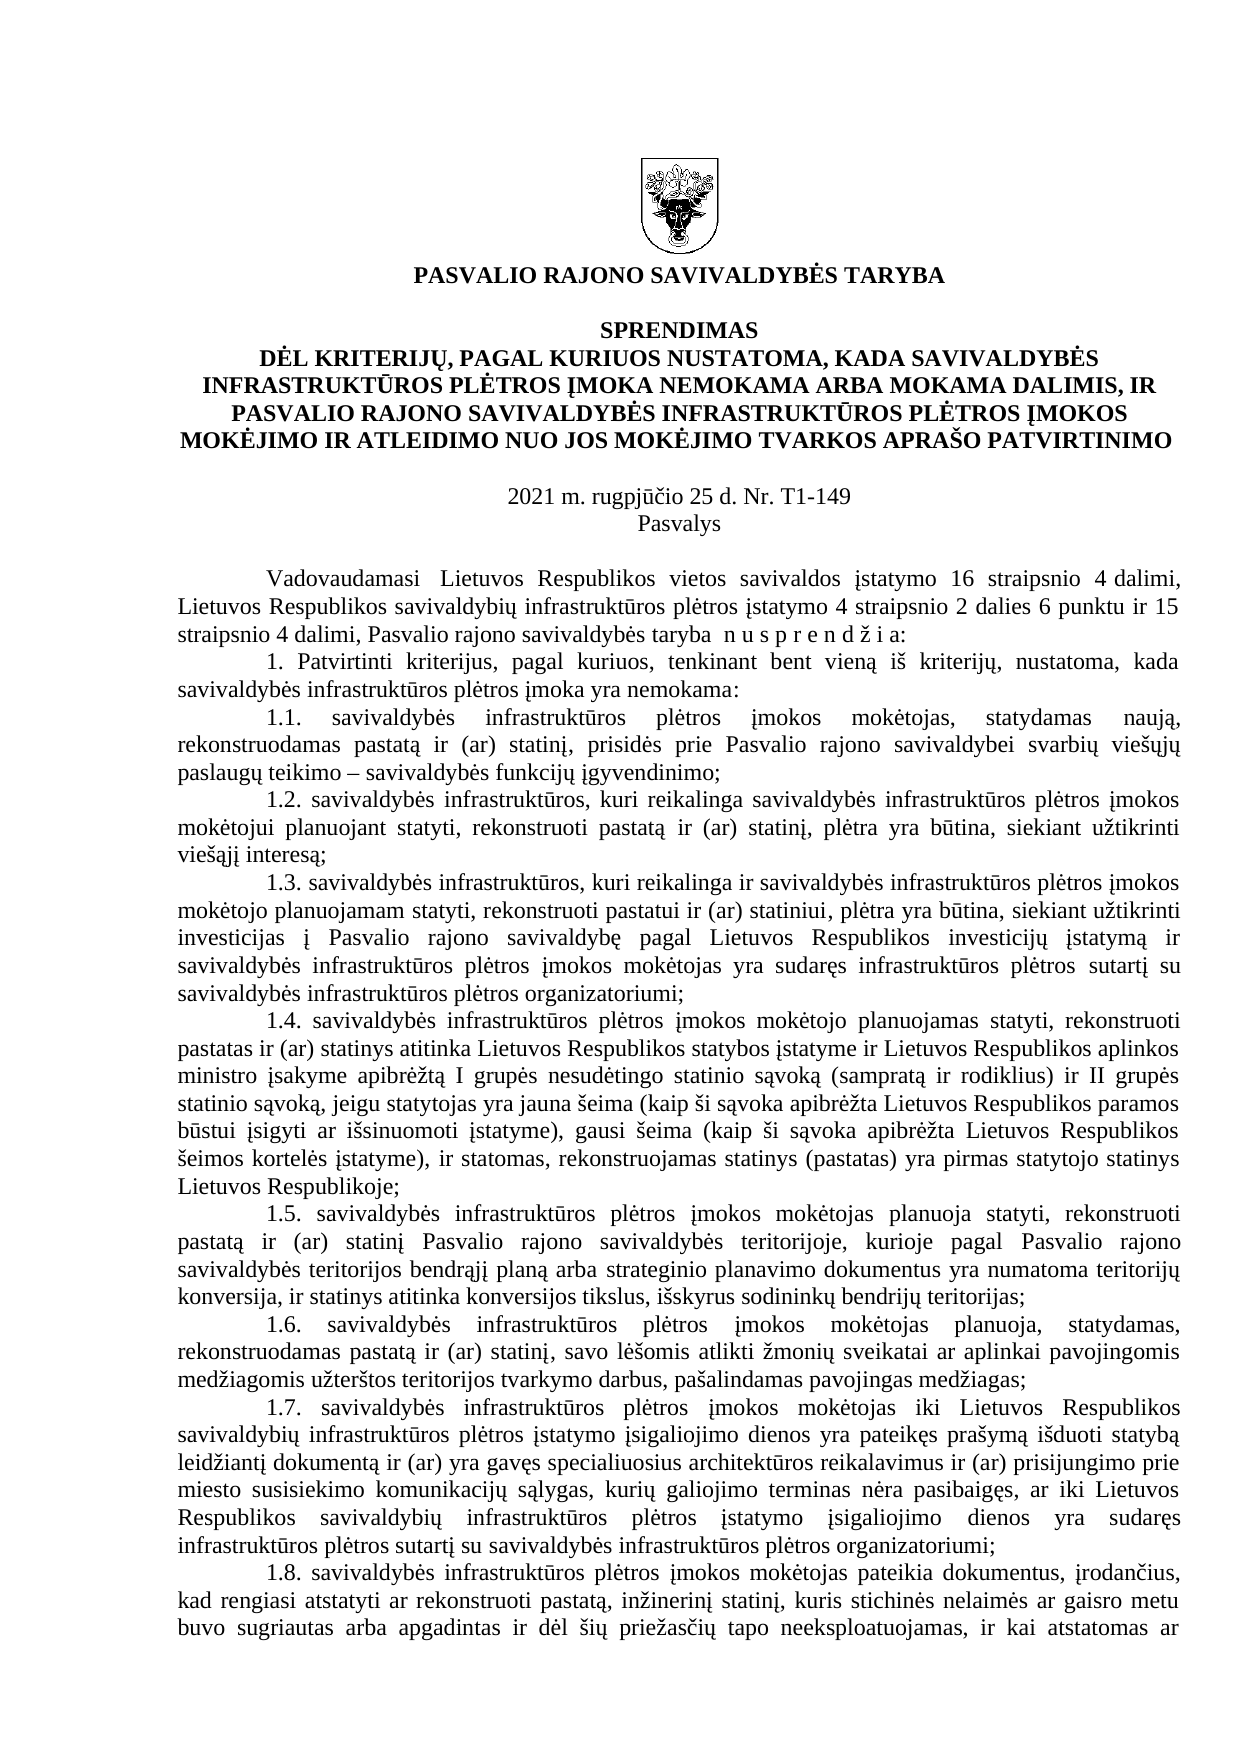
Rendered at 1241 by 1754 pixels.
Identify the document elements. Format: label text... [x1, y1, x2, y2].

text 1. Patvirtinti kriterijus, pagal kuriuos, tenkinant bent vieną iš kriterijų, nustatoma, kada savivaldybės infrastruktūros plėtros įmoka yra nemokama: [177, 647, 1181, 702]
text sprendimas [177, 316, 1181, 344]
text 1.1. savivaldybės infrastruktūros plėtros įmokos mokėtojas, statydamas naują, rekonstruodamas pastatą ir (ar) statinį, prisidės prie Pasvalio rajono savivaldybei svarbių viešųjų paslaugų teikimo – savivaldybės funkcijų įgyvendinimo; [177, 702, 1181, 785]
text Vadovaudamasi Lietuvos Respublikos vietos savivaldos įstatymo 16 straipsnio 4 dalimi, Lietuvos Respublikos savivaldybių infrastruktūros plėtros įstatymo 4 straipsnio 2 dalies 6 punktu ir 15 straipsnio 4 dalimi, Pasvalio rajono savivaldybės taryba n u s p r e n d ž i a: [177, 564, 1181, 647]
text 1.5. savivaldybės infrastruktūros plėtros įmokos mokėtojas planuoja statyti, rekonstruoti pastatą ir (ar) statinį Pasvalio rajono savivaldybės teritorijoje, kurioje pagal Pasvalio rajono savivaldybės teritorijos bendrąjį planą arba strateginio planavimo dokumentus yra numatoma teritorijų konversija, ir statinys atitinka konversijos tikslus, išskyrus sodininkų bendrijų teritorijas; [177, 1199, 1181, 1310]
text DĖL kriterijŲ, pagal kuriuos nustatoma, kada savivaldybės infrastruktūros plėtros įmoka nemokama arba mokama dalimis, IR PASVALIO RAJONO SAVIVALDYBĖS INFRASTRUKTŪROS PLĖTROS įmokos mokėjimo ir atleidimo nuo jos mokėjimo tvarkos aprašo PATVIRTINIMO [177, 344, 1181, 454]
text 1.3. savivaldybės infrastruktūros, kuri reikalinga ir savivaldybės infrastruktūros plėtros įmokos mokėtojo planuojamam statyti, rekonstruoti pastatui ir (ar) statiniui, plėtra yra būtina, siekiant užtikrinti investicijas į Pasvalio rajono savivaldybę pagal Lietuvos Respublikos investicijų įstatymą ir savivaldybės infrastruktūros plėtros įmokos mokėtojas yra sudaręs infrastruktūros plėtros sutartį su savivaldybės infrastruktūros plėtros organizatoriumi; [177, 868, 1181, 1006]
text Pasvalys [177, 509, 1181, 537]
text 1.7. savivaldybės infrastruktūros plėtros įmokos mokėtojas iki Lietuvos Respublikos savivaldybių infrastruktūros plėtros įstatymo įsigaliojimo dienos yra pateikęs prašymą išduoti statybą leidžiantį dokumentą ir (ar) yra gavęs specialiuosius architektūros reikalavimus ir (ar) prisijungimo prie miesto susisiekimo komunikacijų sąlygas, kurių galiojimo terminas nėra pasibaigęs, ar iki Lietuvos Respublikos savivaldybių infrastruktūros plėtros įstatymo įsigaliojimo dienos yra sudaręs infrastruktūros plėtros sutartį su savivaldybės infrastruktūros plėtros organizatoriumi; [177, 1393, 1181, 1558]
text 1.2. savivaldybės infrastruktūros, kuri reikalinga savivaldybės infrastruktūros plėtros įmokos mokėtojui planuojant statyti, rekonstruoti pastatą ir (ar) statinį, plėtra yra būtina, siekiant užtikrinti viešąjį interesą; [177, 785, 1181, 868]
text 1.6. savivaldybės infrastruktūros plėtros įmokos mokėtojas planuoja, statydamas, rekonstruodamas pastatą ir (ar) statinį, savo lėšomis atlikti žmonių sveikatai ar aplinkai pavojingomis medžiagomis užterštos teritorijos tvarkymo darbus, pašalindamas pavojingas medžiagas; [177, 1310, 1181, 1393]
text 2021 m. rugpjūčio 25 d. Nr. T1-149 [177, 482, 1181, 509]
text 1.8. savivaldybės infrastruktūros plėtros įmokos mokėtojas pateikia dokumentus, įrodančius, kad rengiasi atstatyti ar rekonstruoti pastatą, inžinerinį statinį, kuris stichinės nelaimės ar gaisro metu buvo sugriautas arba apgadintas ir dėl šių priežasčių tapo neeksploatuojamas, ir kai atstatomas ar [177, 1558, 1181, 1641]
text Pasvalio rajono savivaldybės taryba [177, 261, 1181, 288]
text 1.4. savivaldybės infrastruktūros plėtros įmokos mokėtojo planuojamas statyti, rekonstruoti pastatas ir (ar) statinys atitinka Lietuvos Respublikos statybos įstatyme ir Lietuvos Respublikos aplinkos ministro įsakyme apibrėžtą I grupės nesudėtingo statinio sąvoką (sampratą ir rodiklius) ir II grupės statinio sąvoką, jeigu statytojas yra jauna šeima (kaip ši sąvoka apibrėžta Lietuvos Respublikos paramos būstui įsigyti ar išsinuomoti įstatyme), gausi šeima (kaip ši sąvoka apibrėžta Lietuvos Respublikos šeimos kortelės įstatyme), ir statomas, rekonstruojamas statinys (pastatas) yra pirmas statytojo statinys Lietuvos Respublikoje; [177, 1006, 1181, 1199]
